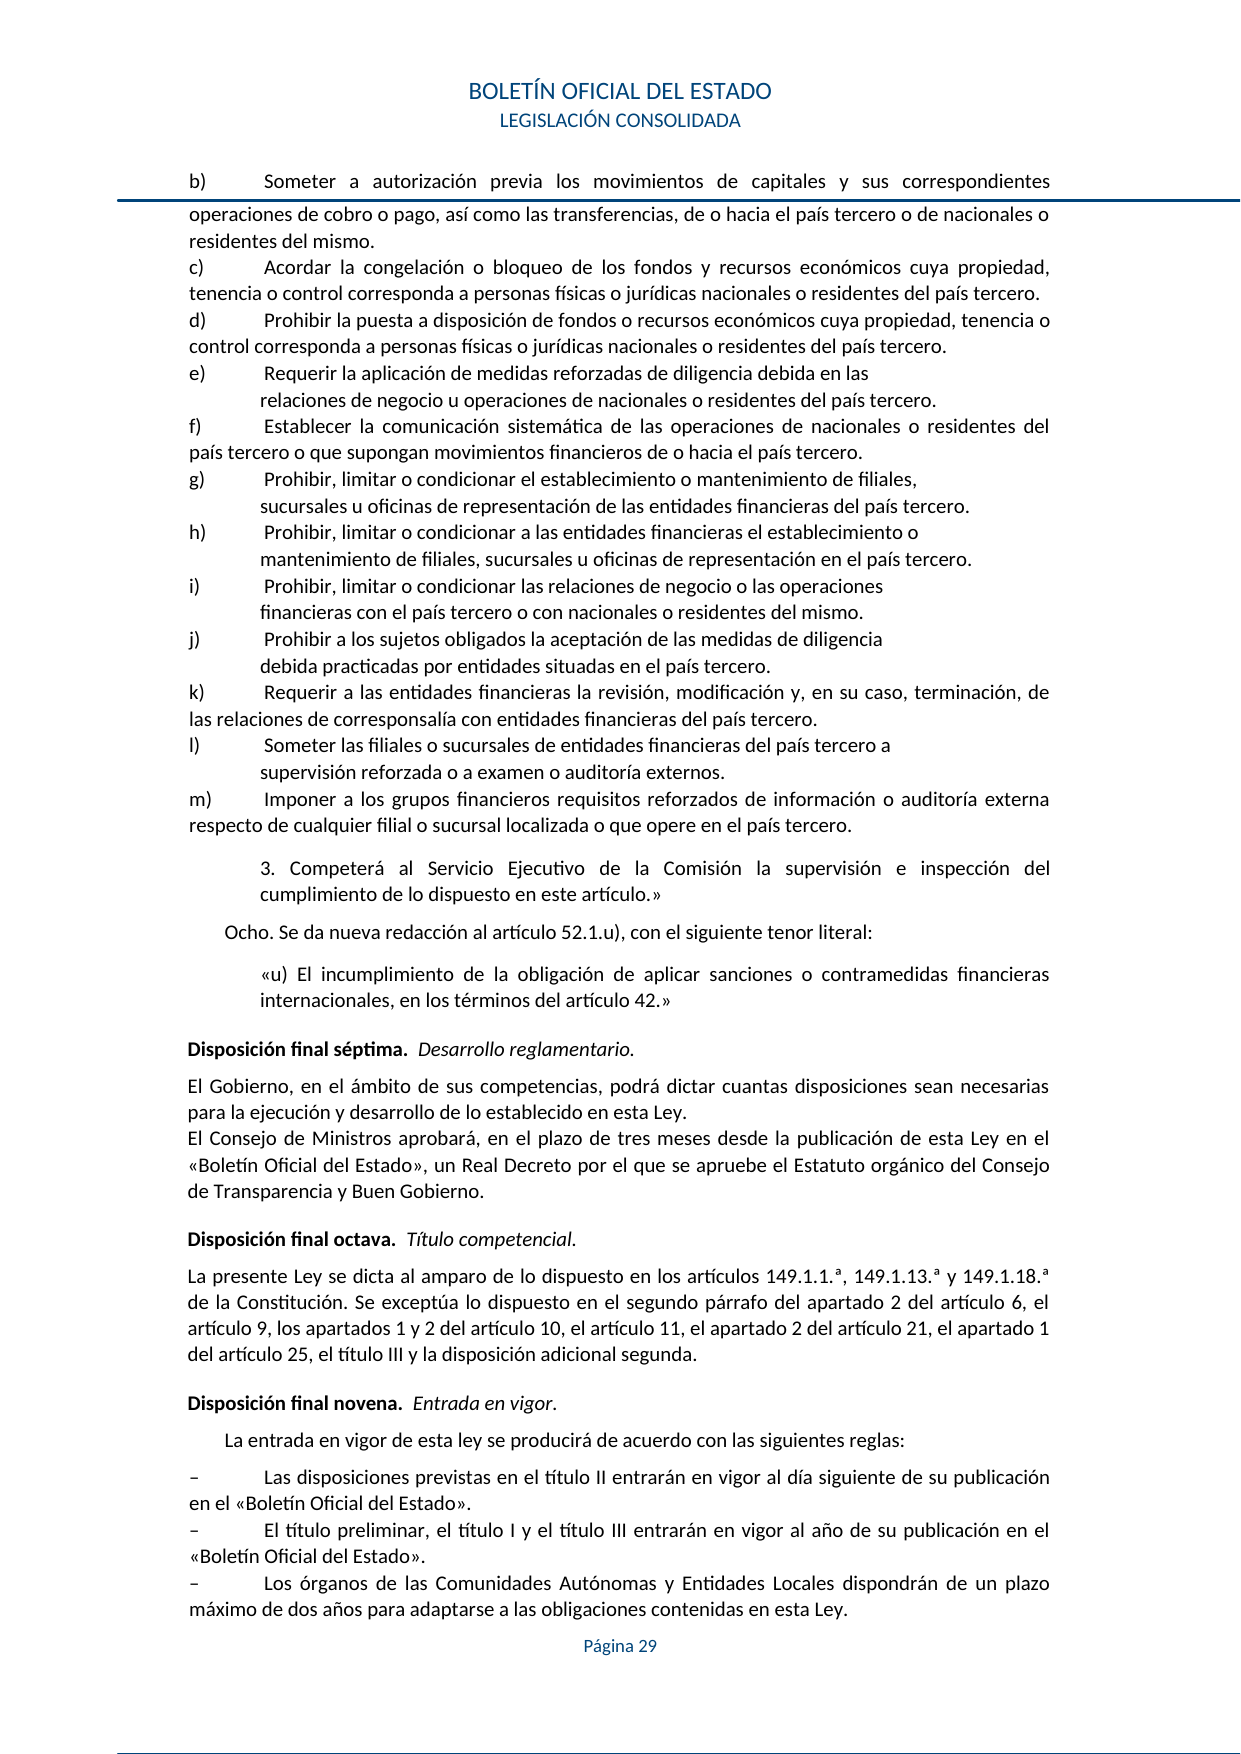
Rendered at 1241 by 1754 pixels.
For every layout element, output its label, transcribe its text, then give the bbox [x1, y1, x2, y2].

text 3. Competerá al Servicio Ejecutivo de la Comisión la supervisión e inspección del cumplimiento de lo dispuesto en este artículo.» [260, 855, 1051, 907]
text financieras con el país tercero o con nacionales o residentes del mismo. [260, 599, 1051, 625]
text sucursales u oficinas de representación de las entidades financieras del país tercero. [260, 493, 1051, 518]
text relaciones de negocio u operaciones de nacionales o residentes del país tercero. [260, 387, 1051, 412]
list Las disposiciones previstas en el título II entrarán en vigor al día siguiente de su publicación en el «Boletín Oficial del Estado». [189, 1464, 1051, 1516]
text El Consejo de Ministros aprobará, en el plazo de tres meses desde la publicación de esta Ley en el «Boletín Oficial del Estado», un Real Decreto por el que se apruebe el Estatuto orgánico del Consejo de Transparencia y Buen Gobierno. [187, 1126, 1051, 1203]
text El Gobierno, en el ámbito de sus competencias, podrá dictar cuantas disposiciones sean necesarias para la ejecución y desarrollo de lo establecido en esta Ley. [187, 1073, 1051, 1124]
list Establecer la comunicación sistemática de las operaciones de nacionales o residentes del país tercero o que supongan movimientos financieros de o hacia el país tercero. [189, 413, 1051, 465]
text «u) El incumplimiento de la obligación de aplicar sanciones o contramedidas financieras internacionales, en los términos del artículo 42.» [260, 961, 1051, 1013]
text Disposición final séptima. Desarrollo reglamentario. [187, 1036, 1051, 1062]
text La presente Ley se dicta al amparo de lo dispuesto en los artículos 149.1.1.ª, 149.1.13.ª y 149.1.18.ª de la Constitución. Se exceptúa lo dispuesto en el segundo párrafo del apartado 2 del artículo 6, el artículo 9, los apartados 1 y 2 del artículo 10, el artículo 11, el apartado 2 del artículo 21, el apartado 1 del artículo 25, el título III y la disposición adicional segunda. [187, 1263, 1051, 1367]
list operaciones de cobro o pago, así como las transferencias, de o hacia el país tercero o de nacionales o residentes del mismo. [189, 202, 1051, 253]
text mantenimiento de filiales, sucursales u oficinas de representación en el país tercero. [260, 546, 1051, 572]
list Prohibir la puesta a disposición de fondos o recursos económicos cuya propiedad, tenencia o control corresponda a personas físicas o jurídicas nacionales o residentes del país tercero. [189, 307, 1051, 359]
list Prohibir, limitar o condicionar el establecimiento o mantenimiento de filiales, [189, 466, 1051, 492]
list Someter a autorización previa los movimientos de capitales y sus correspondientes [189, 168, 1051, 199]
text Disposición final novena. Entrada en vigor. [187, 1390, 1051, 1416]
list Requerir la aplicación de medidas reforzadas de diligencia debida en las [189, 360, 1051, 386]
list Prohibir a los sujetos obligados la aceptación de las medidas de diligencia [189, 626, 1051, 652]
list Requerir a las entidades financieras la revisión, modificación y, en su caso, terminación, de las relaciones de corresponsalía con entidades financieras del país tercero. [189, 679, 1051, 731]
list Someter las filiales o sucursales de entidades financieras del país tercero a [189, 732, 1051, 758]
text Disposición final octava. Título competencial. [187, 1227, 1051, 1252]
list Prohibir, limitar o condicionar las relaciones de negocio o las operaciones [189, 573, 1051, 598]
list Imponer a los grupos financieros requisitos reforzados de información o auditoría externa respecto de cualquier filial o sucursal localizada o que opere en el país tercero. [189, 786, 1051, 838]
list Prohibir, limitar o condicionar a las entidades financieras el establecimiento o [189, 519, 1051, 545]
text debida practicadas por entidades situadas en el país tercero. [260, 653, 1051, 678]
text Ocho. Se da nueva redacción al artículo 52.1.u), con el siguiente tenor literal: [224, 919, 1051, 944]
list Los órganos de las Comunidades Autónomas y Entidades Locales dispondrán de un plazo máximo de dos años para adaptarse a las obligaciones contenidas en esta Ley. [189, 1570, 1051, 1621]
text La entrada en vigor de esta ley se producirá de acuerdo con las siguientes reglas: [224, 1427, 1051, 1452]
list Acordar la congelación o bloqueo de los fondos y recursos económicos cuya propiedad, tenencia o control corresponda a personas físicas o jurídicas nacionales o residentes del país tercero. [189, 254, 1051, 306]
text supervisión reforzada o a examen o auditoría externos. [260, 759, 1051, 785]
list El título preliminar, el título I y el título III entrarán en vigor al año de su publicación en el «Boletín Oficial del Estado». [189, 1517, 1051, 1568]
